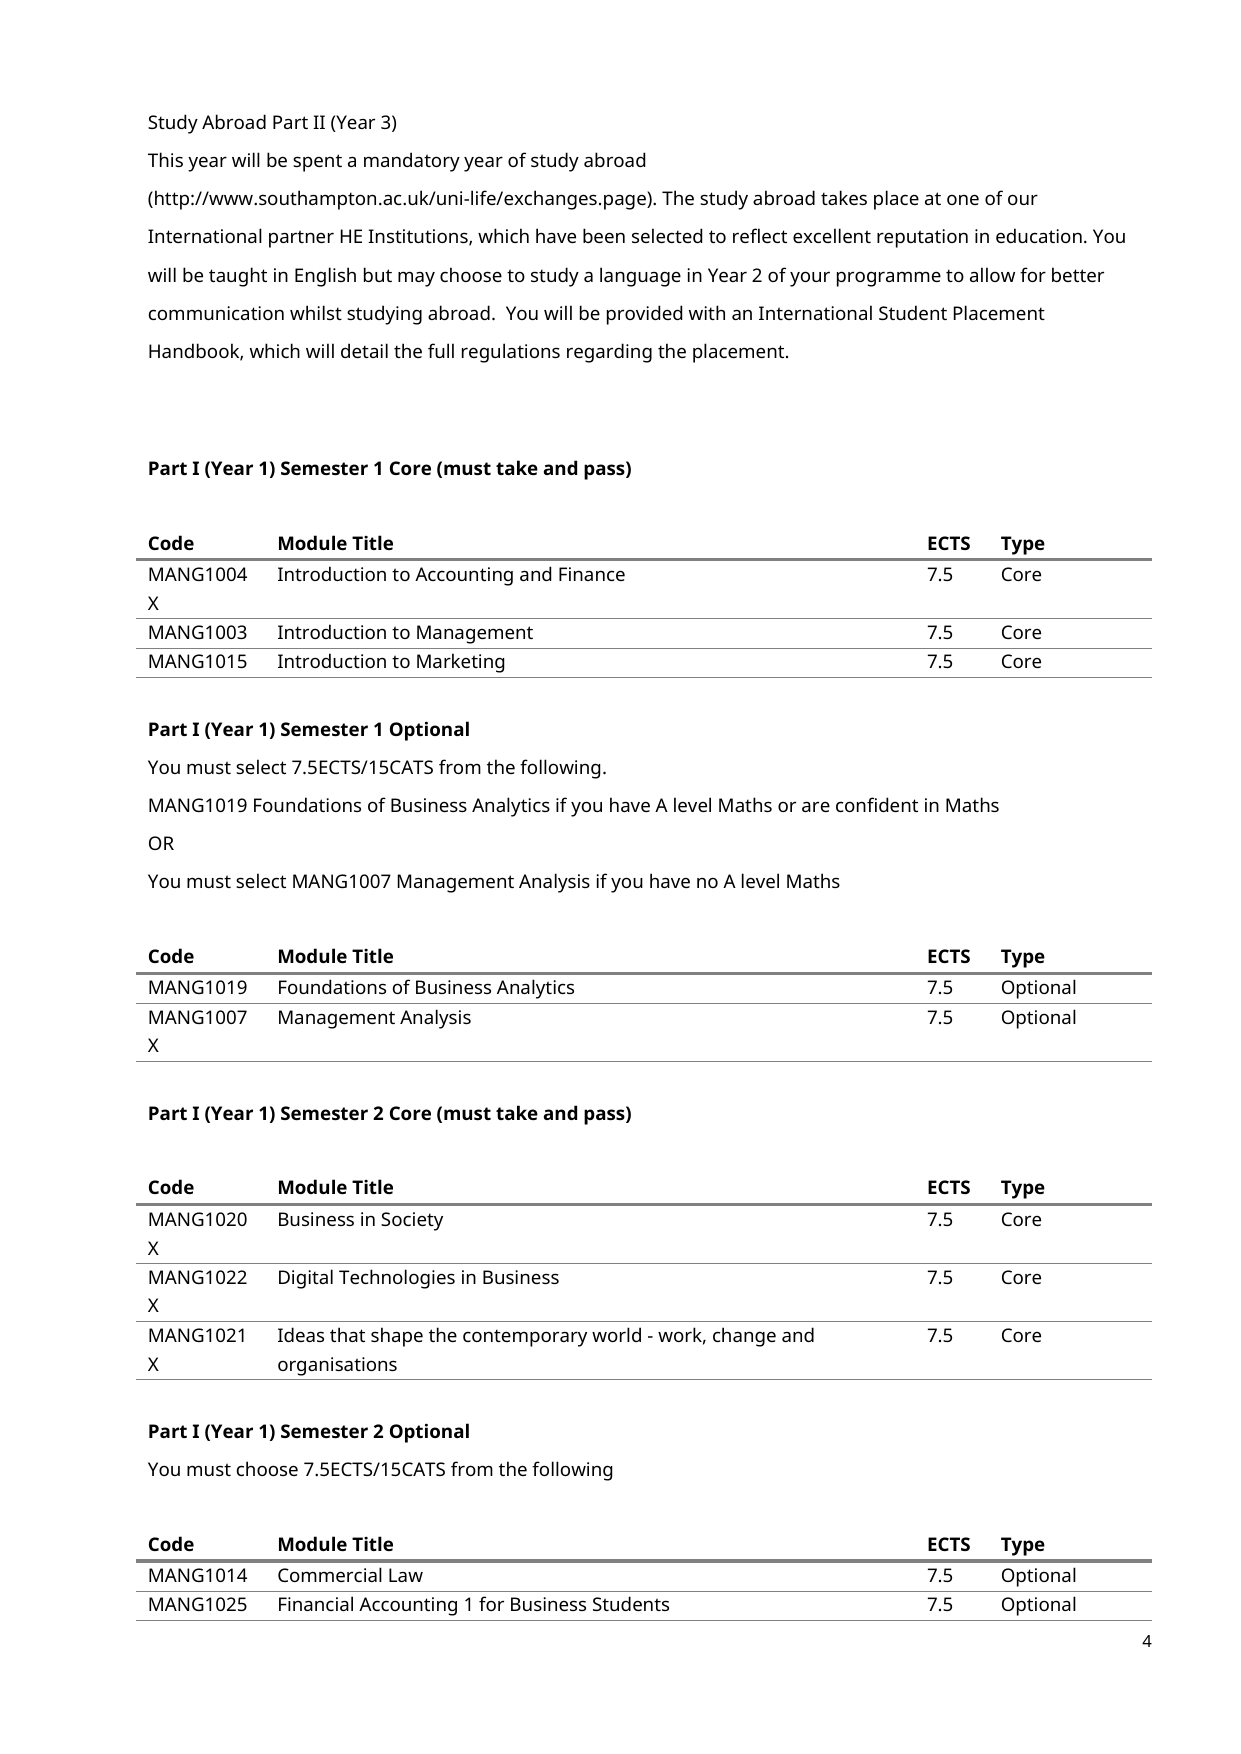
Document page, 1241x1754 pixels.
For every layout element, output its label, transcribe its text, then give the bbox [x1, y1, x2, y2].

table_cell 7.5 [916, 1206, 989, 1263]
table_cell MANG1003 [136, 619, 266, 647]
table_cell Part I (Year 1) Semester 1 Core (must take and pass) [136, 417, 1152, 530]
table_cell Core [989, 1322, 1152, 1379]
table_cell ECTS [916, 530, 989, 558]
table_cell MANG1022X [136, 1264, 266, 1321]
table_cell MANG1020X [136, 1206, 266, 1263]
table_cell Part I (Year 1) Semester 2 Core (must take and pass) [136, 1062, 1152, 1175]
table_cell ECTS [916, 943, 989, 972]
table_cell Foundations of Business Analytics [266, 975, 916, 1003]
table_cell Type [989, 1531, 1152, 1559]
table_cell Business in Society [266, 1206, 916, 1263]
table_cell 7.5 [916, 561, 989, 618]
table_cell Part I (Year 1) Semester 2 Optional You must choose 7.5ECTS/15CATS from the following [136, 1380, 1152, 1531]
table_cell 7.5 [916, 1322, 989, 1379]
table_cell Module Title [266, 1531, 916, 1559]
table_cell Module Title [266, 530, 916, 558]
table_cell Introduction to Management [266, 619, 916, 647]
table_header Study Abroad Part II (Year 3) This year will be spent a mandatory year of study abroad (http://www.southampton.ac.uk/uni-life/exchanges.page). The study abroad takes place at one of our International partner HE Institutions, which have been selected to reflect excellent reputation in education. You will be taught in English but may choose to study a language in Year 2 of your programme to allow for better communication whilst studying abroad. You will be provided with an International Student Placement Handbook, which will detail the full regulations regarding the placement. [136, 71, 1152, 417]
table_cell Financial Accounting 1 for Business Students [266, 1592, 916, 1620]
table_cell MANG1019 [136, 975, 266, 1003]
table_cell Digital Technologies in Business [266, 1264, 916, 1321]
table_cell ECTS [916, 1531, 989, 1559]
table_cell 7.5 [916, 619, 989, 647]
table_cell Optional [989, 1592, 1152, 1620]
table_cell Type [989, 530, 1152, 558]
table_cell 7.5 [916, 1004, 989, 1061]
table_cell Introduction to Marketing [266, 649, 916, 677]
table_cell Code [136, 943, 266, 972]
table_cell 7.5 [916, 975, 989, 1003]
table_cell Optional [989, 975, 1152, 1003]
table_cell Commercial Law [266, 1563, 916, 1591]
table_cell MANG1014 [136, 1563, 266, 1591]
table_cell Core [989, 649, 1152, 677]
table_cell Optional [989, 1004, 1152, 1061]
table_cell 7.5 [916, 1563, 989, 1591]
table_cell Module Title [266, 1175, 916, 1203]
table_cell Type [989, 943, 1152, 972]
table_cell MANG1021X [136, 1322, 266, 1379]
table_cell Code [136, 1531, 266, 1559]
table_cell Type [989, 1175, 1152, 1203]
table_cell 7.5 [916, 649, 989, 677]
table_cell Introduction to Accounting and Finance [266, 561, 916, 618]
table_cell Core [989, 1206, 1152, 1263]
table_cell MANG1015 [136, 649, 266, 677]
table_cell Optional [989, 1563, 1152, 1591]
table_cell Core [989, 561, 1152, 618]
table_cell MANG1025 [136, 1592, 266, 1620]
table_cell Code [136, 530, 266, 558]
table_cell ECTS [916, 1175, 989, 1203]
table_cell 7.5 [916, 1264, 989, 1321]
table_cell MANG1004X [136, 561, 266, 618]
table_cell Ideas that shape the contemporary world - work, change and organisations [266, 1322, 916, 1379]
table_cell Core [989, 619, 1152, 647]
table_cell Module Title [266, 943, 916, 972]
table_cell MANG1007X [136, 1004, 266, 1061]
table_cell Code [136, 1175, 266, 1203]
table_cell 7.5 [916, 1592, 989, 1620]
table_cell Management Analysis [266, 1004, 916, 1061]
table_cell Core [989, 1264, 1152, 1321]
table_cell Part I (Year 1) Semester 1 Optional You must select 7.5ECTS/15CATS from the following. MANG1019 Foundations of Business Analytics if you have A level Maths or are confident in Maths OR You must select MANG1007 Management Analysis if you have no A level Maths [136, 678, 1152, 943]
